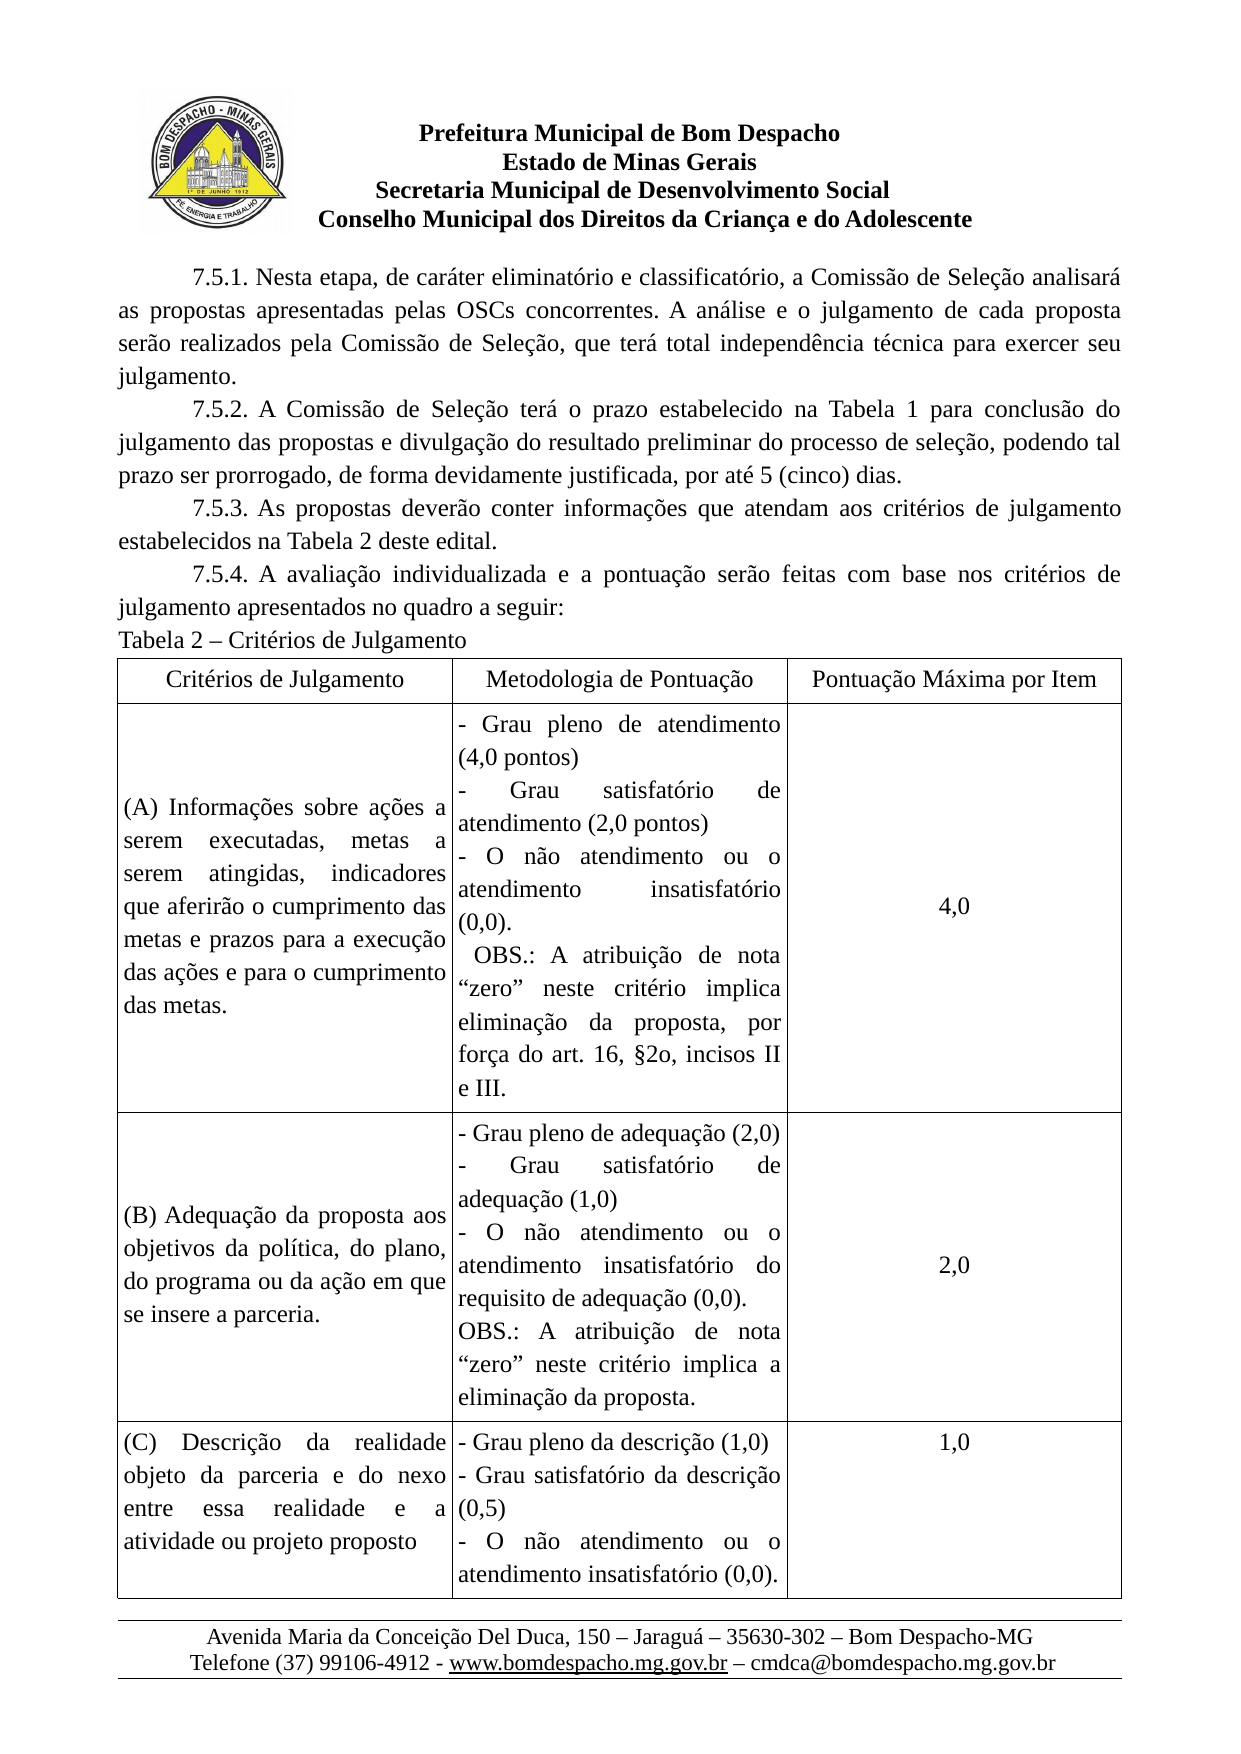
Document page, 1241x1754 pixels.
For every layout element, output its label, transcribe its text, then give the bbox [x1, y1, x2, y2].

table_cell (B) Adequação da proposta aos objetivos da política, do plano, do programa ou da ação em que se insere a parceria. [118, 1113, 452, 1421]
table_cell (C) Descrição da realidade objeto da parceria e do nexo entre essa realidade e a atividade ou projeto proposto [118, 1422, 452, 1598]
picture [139, 88, 293, 234]
text 7.5.4. A avaliação individualizada e a pontuação serão feitas com base nos critérios de julgamento apresentados no quadro a seguir: [118, 559, 1122, 621]
table_cell 4,0 [788, 704, 1121, 1111]
text 7.5.1. Nesta etapa, de caráter eliminatório e classificatório, a Comissão de Seleção analisará as propostas apresentadas pelas OSCs concorrentes. A análise e o julgamento de cada proposta serão realizados pela Comissão de Seleção, que terá total independência técnica para exercer seu julgamento. [118, 262, 1122, 390]
table_cell - Grau pleno de atendimento (4,0 pontos) - Grau satisfatório de atendimento (2,0 pontos) - O não atendimento ou o atendimento insatisfatório (0,0). OBS.: A atribuição de nota “zero” neste critério implica eliminação da proposta, por força do art. 16, §2o, incisos II e III. [453, 704, 787, 1111]
text 7.5.2. A Comissão de Seleção terá o prazo estabelecido na Tabela 1 para conclusão do julgamento das propostas e divulgação do resultado preliminar do processo de seleção, podendo tal prazo ser prorrogado, de forma devidamente justificada, por até 5 (cinco) dias. [118, 394, 1122, 489]
table_cell - Grau pleno de adequação (2,0) - Grau satisfatório de adequação (1,0) - O não atendimento ou o atendimento insatisfatório do requisito de adequação (0,0). OBS.: A atribuição de nota “zero” neste critério implica a eliminação da proposta. [453, 1113, 787, 1421]
table_header Critérios de Julgamento [118, 659, 452, 703]
table_header Pontuação Máxima por Item [788, 659, 1121, 703]
table_cell 2,0 [788, 1113, 1121, 1421]
table_cell 1,0 [788, 1422, 1121, 1598]
text Tabela 2 – Critérios de Julgamento [118, 625, 1122, 654]
table_cell - Grau pleno da descrição (1,0) - Grau satisfatório da descrição (0,5) - O não atendimento ou o atendimento insatisfatório (0,0). [453, 1422, 787, 1598]
text 7.5.3. As propostas deverão conter informações que atendam aos critérios de julgamento estabelecidos na Tabela 2 deste edital. [118, 493, 1122, 555]
table_header Metodologia de Pontuação [453, 659, 787, 703]
table_cell (A) Informações sobre ações a serem executadas, metas a serem atingidas, indicadores que aferirão o cumprimento das metas e prazos para a execução das ações e para o cumprimento das metas. [118, 704, 452, 1111]
